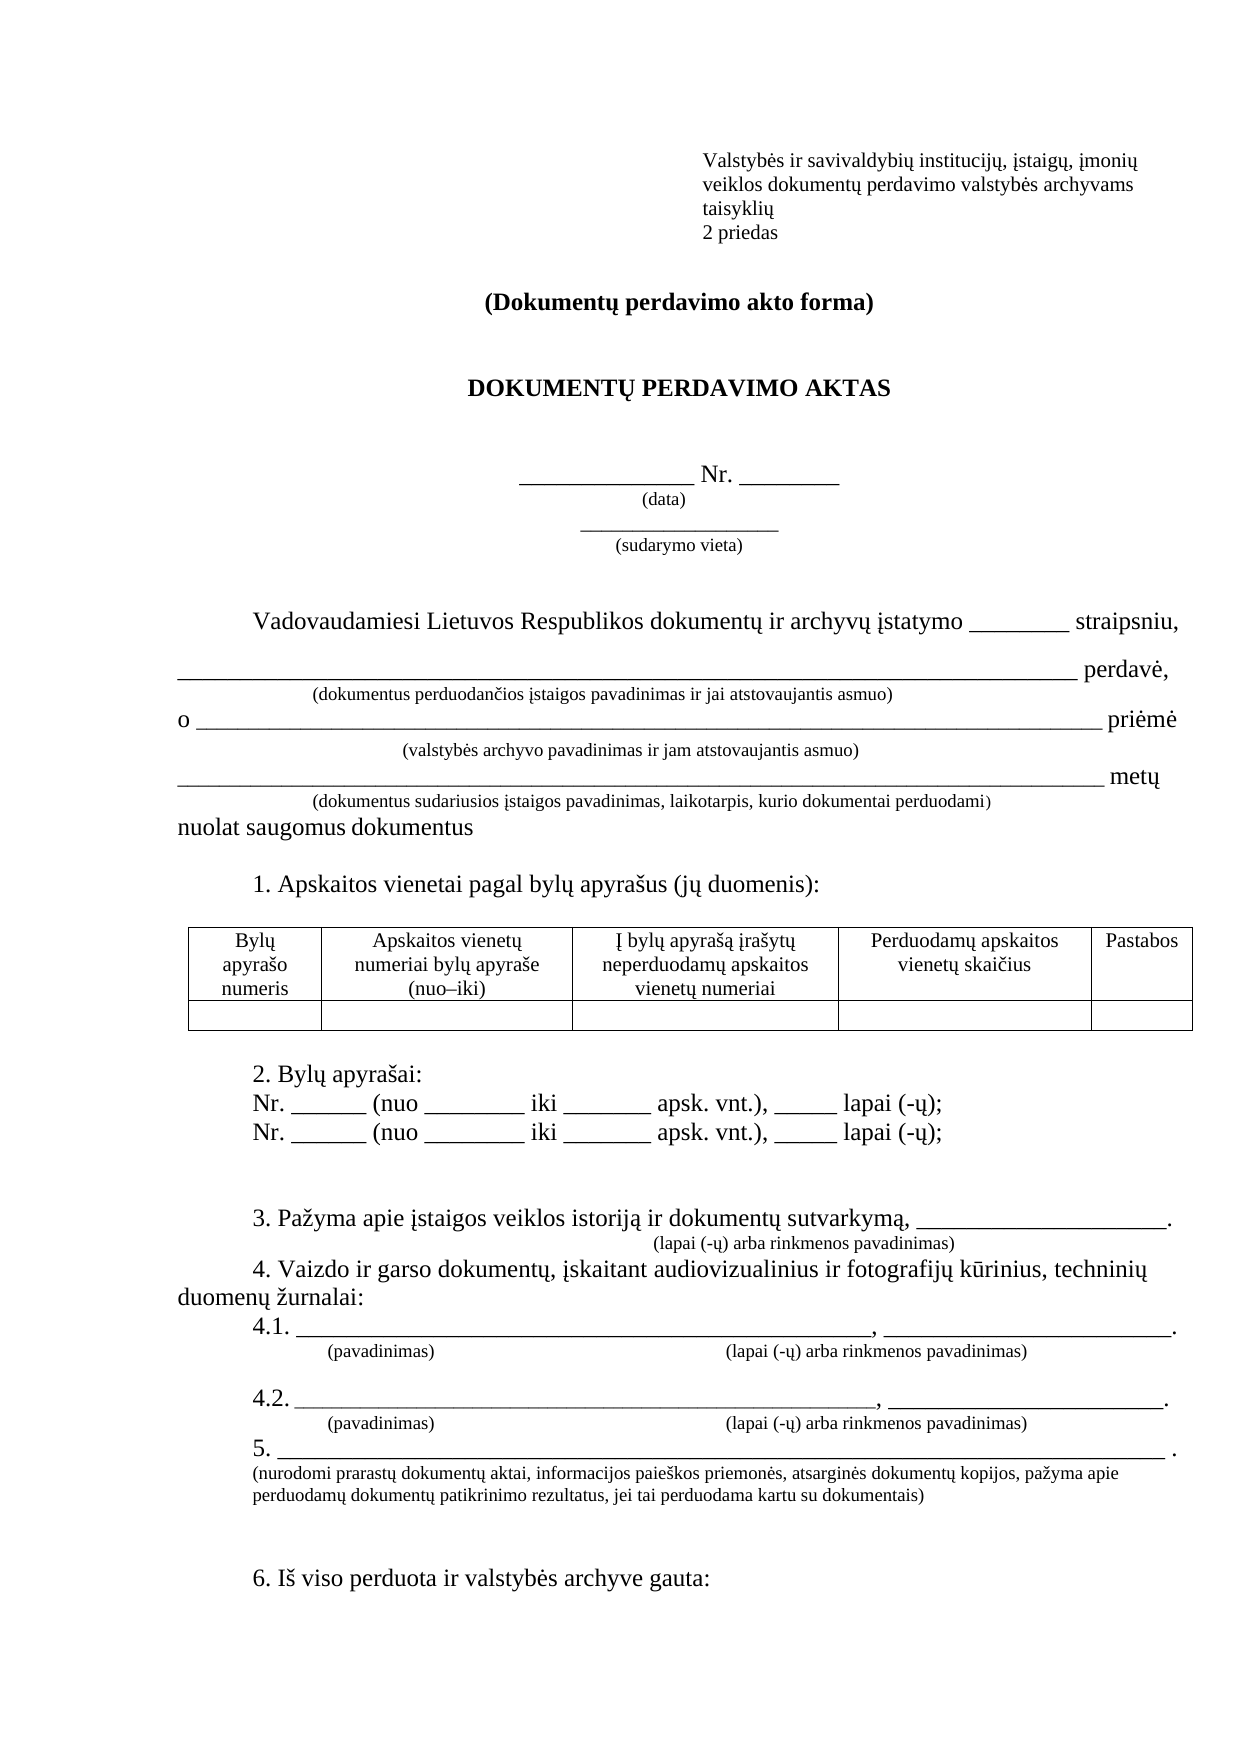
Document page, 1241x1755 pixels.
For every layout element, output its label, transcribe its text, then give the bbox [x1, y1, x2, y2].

text 6. Iš viso perduota ir valstybės archyve gauta: [177, 1563, 1181, 1591]
text (dokumentus sudariusios įstaigos pavadinimas, laikotarpis, kurio dokumentai perduodami) [177, 790, 1181, 812]
text Valstybės ir savivaldybių institucijų, įstaigų, įmonių [702, 148, 1181, 172]
text 1. Apskaitos vienetai pagal bylų apyrašus (jų duomenis): [177, 869, 1181, 898]
text 4.2. ______________________________________________________________, ______________________. [177, 1383, 1181, 1412]
text _________________________________________________________________________________________ metų [177, 761, 1181, 790]
table_header Bylų apyrašo numeris [189, 928, 321, 1000]
table_cell [1092, 1001, 1192, 1030]
text perduodamų dokumentų patikrinimo rezultatus, jei tai perduodama kartu su dokumentais) [252, 1484, 1181, 1505]
text (pavadinimas) (lapai (-ų) arba rinkmenos pavadinimas) [177, 1340, 1181, 1361]
text 4. Vaizdo ir garso dokumentų, įskaitant audiovizualinius ir fotografijų kūrinius, techninių duomenų žurnalai: [177, 1254, 1181, 1311]
text veiklos dokumentų perdavimo valstybės archyvams [702, 172, 1181, 196]
text ________________________________________________________________________ perdavė, [177, 654, 1181, 682]
text Nr. ______ (nuo ________ iki _______ apsk. vnt.), _____ lapai (-ų); [177, 1117, 1181, 1146]
text (dokumentus perduodančios įstaigos pavadinimas ir jai atstovaujantis asmuo) [177, 682, 1181, 704]
text 3. Pažyma apie įstaigos veiklos istoriją ir dokumentų sutvarkymą, ____________________. [177, 1203, 1181, 1232]
text 4.1. ______________________________________________, _______________________. [177, 1311, 1181, 1340]
table_cell [322, 1001, 572, 1030]
text 2 priedas [702, 220, 1181, 244]
text (Dokumentų perdavimo akto forma) [177, 287, 1181, 316]
table_header Apskaitos vienetų numeriai bylų apyraše (nuo–iki) [322, 928, 572, 1000]
text (data) [177, 488, 1181, 510]
text nuolat saugomus dokumentus [177, 812, 1181, 841]
text taisyklių [702, 196, 1181, 220]
table_header Pastabos [1092, 928, 1192, 1000]
table_header Į bylų apyrašą įrašytų neperduodamų apskaitos vienetų numeriai [573, 928, 838, 1000]
text (pavadinimas) (lapai (-ų) arba rinkmenos pavadinimas) [177, 1412, 1181, 1433]
text Vadovaudamiesi Lietuvos Respublikos dokumentų ir archyvų įstatymo ________ straipsniu, [177, 606, 1181, 634]
table_cell [839, 1001, 1091, 1030]
text o _______________________________________________________________________________________ priėmė [177, 704, 1181, 733]
text 5. _______________________________________________________________________ . [177, 1433, 1181, 1462]
text (sudarymo vieta) [177, 534, 1181, 555]
text ______________ Nr. ________ [177, 459, 1181, 488]
table_cell [189, 1001, 321, 1030]
table_cell [573, 1001, 838, 1030]
text Nr. ______ (nuo ________ iki _______ apsk. vnt.), _____ lapai (-ų); [177, 1088, 1181, 1117]
text DOKUMENTŲ perdavimo AKTAS [177, 373, 1181, 402]
text 2. Bylų apyrašai: [177, 1059, 1181, 1088]
text (nurodomi prarastų dokumentų aktai, informacijos paieškos priemonės, atsarginės dokumentų kopijos, pažyma apie [252, 1462, 1181, 1484]
text (valstybės archyvo pavadinimas ir jam atstovaujantis asmuo) [177, 733, 1181, 761]
text ___________________ [177, 510, 1181, 534]
table_header Perduodamų apskaitos vienetų skaičius [839, 928, 1091, 1000]
text (lapai (-ų) arba rinkmenos pavadinimas) [177, 1232, 1181, 1254]
